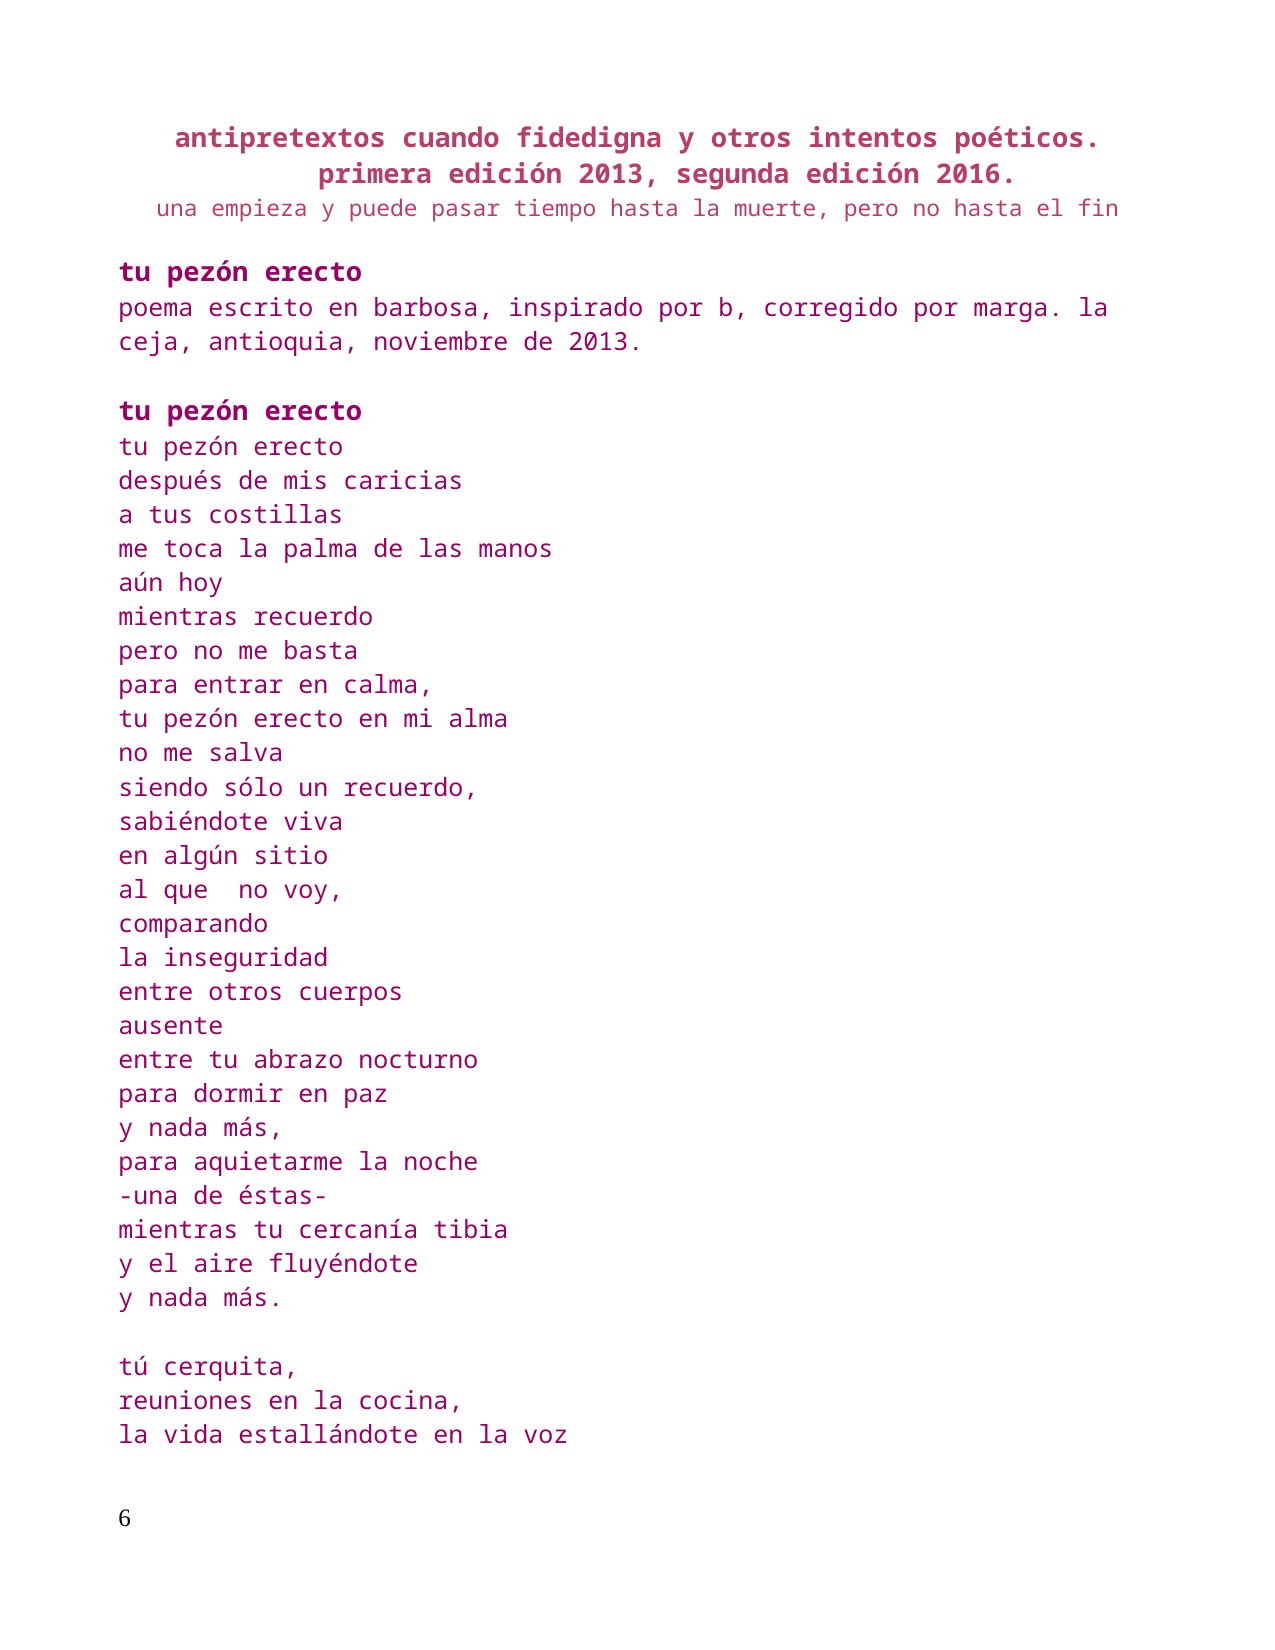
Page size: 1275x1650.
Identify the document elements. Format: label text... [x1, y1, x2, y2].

text tu pezón erecto [118, 253, 1157, 289]
text tú cerquita, [118, 1348, 1157, 1382]
text no me salva [118, 735, 1157, 769]
text mientras recuerdo [118, 599, 1157, 633]
text sabiéndote viva [118, 803, 1157, 837]
text para entrar en calma, [118, 667, 1157, 701]
text poema escrito en barbosa, inspirado por b, corregido por marga. la ceja, antioquia, noviembre de 2013. [118, 289, 1157, 358]
text en algún sitio [118, 837, 1157, 871]
text después de mis caricias [118, 463, 1157, 497]
text tu pezón erecto [118, 392, 1157, 428]
text aún hoy [118, 565, 1157, 599]
text pero no me basta [118, 633, 1157, 667]
text a tus costillas [118, 497, 1157, 531]
text y nada más, [118, 1110, 1157, 1144]
text reuniones en la cocina, [118, 1382, 1157, 1416]
text siendo sólo un recuerdo, [118, 769, 1157, 803]
text para dormir en paz [118, 1076, 1157, 1110]
text entre tu abrazo nocturno [118, 1042, 1157, 1076]
text la vida estallándote en la voz [118, 1416, 1157, 1450]
text mientras tu cercanía tibia [118, 1212, 1157, 1246]
text tu pezón erecto [118, 428, 1157, 463]
text -una de éstas- [118, 1178, 1157, 1212]
text comparando [118, 905, 1157, 939]
text la inseguridad [118, 939, 1157, 973]
text tu pezón erecto en mi alma [118, 701, 1157, 735]
text entre otros cuerpos [118, 973, 1157, 1008]
text me toca la palma de las manos [118, 531, 1157, 565]
text al que no voy, [118, 871, 1157, 905]
text y nada más. [118, 1280, 1157, 1314]
text ausente [118, 1008, 1157, 1042]
text para aquietarme la noche [118, 1144, 1157, 1178]
text y el aire fluyéndote [118, 1246, 1157, 1280]
